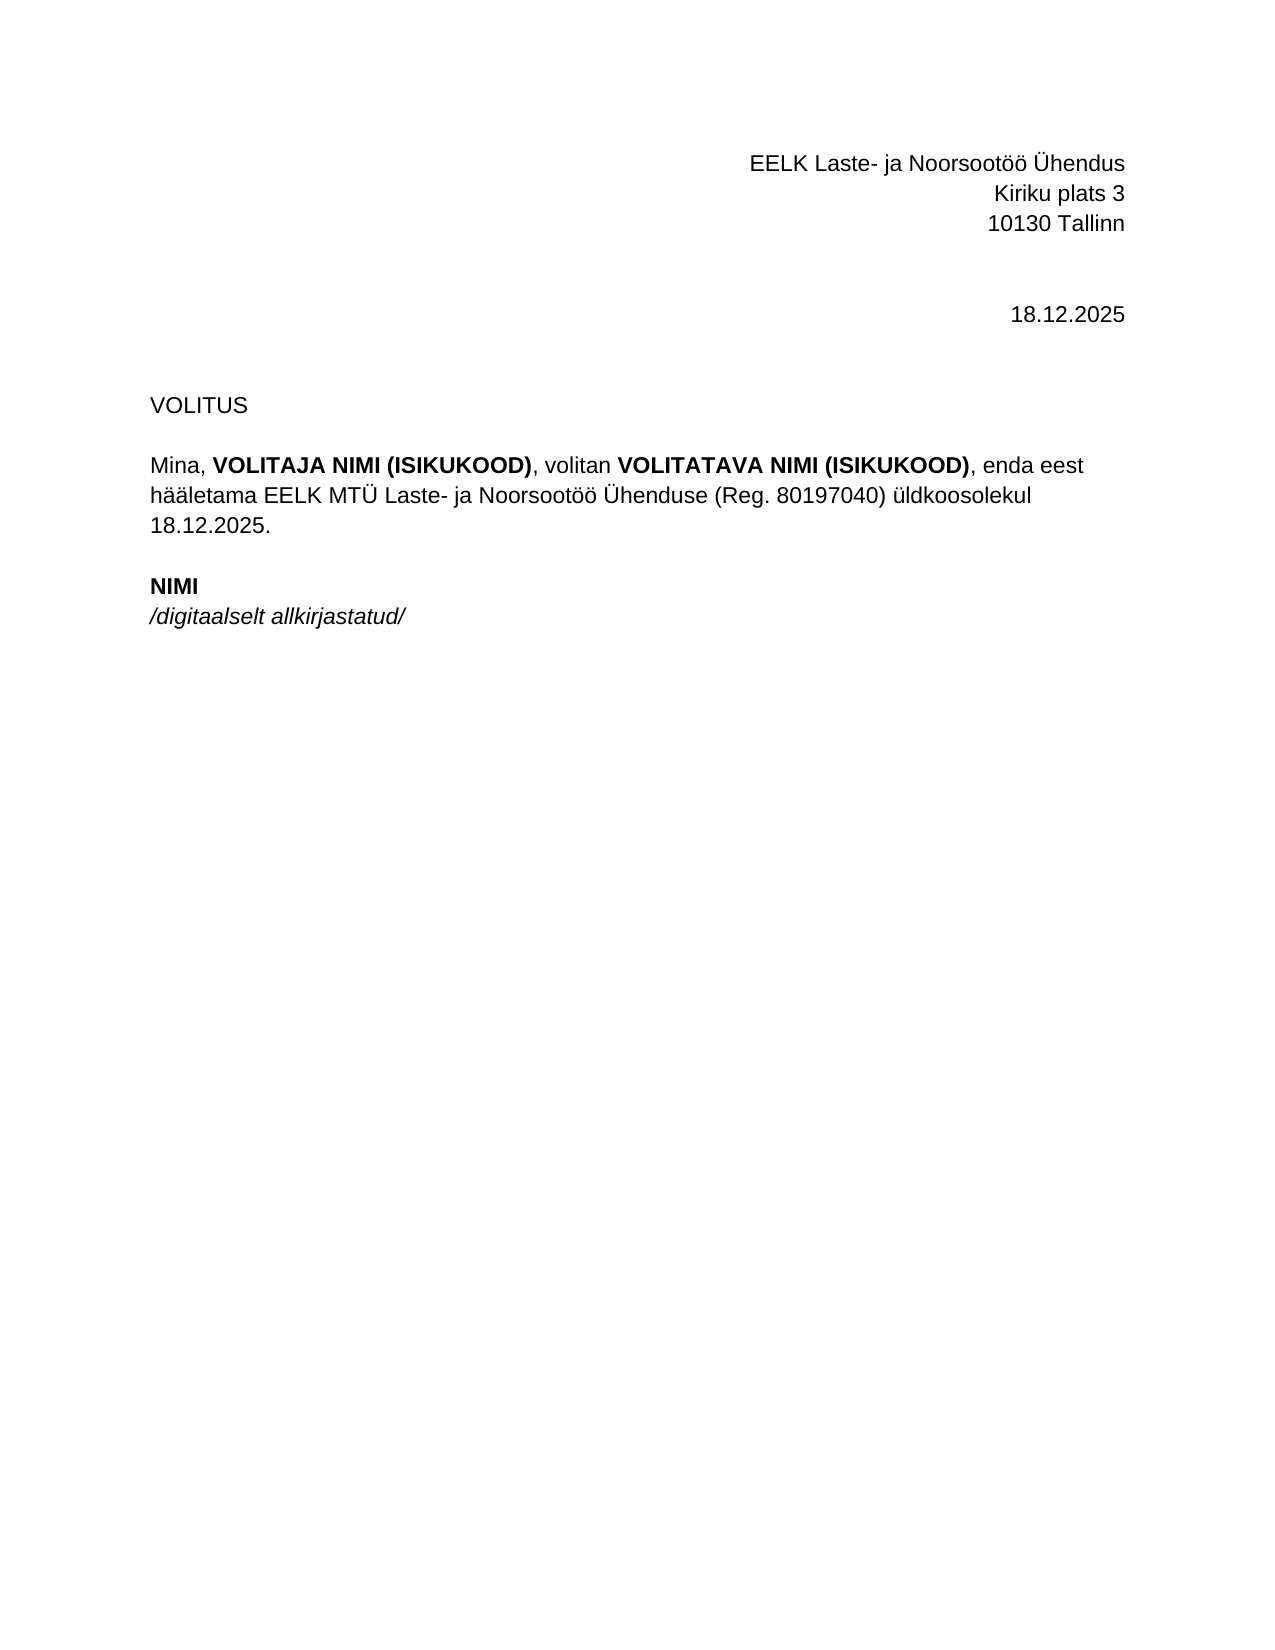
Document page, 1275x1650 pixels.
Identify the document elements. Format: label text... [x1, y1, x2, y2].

text 10130 Tallinn [150, 210, 1125, 237]
text NIMI [150, 573, 1125, 599]
text EELK Laste- ja Noorsootöö Ühendus [150, 150, 1125, 176]
text VOLITUS [150, 392, 1125, 418]
text /digitaalselt allkirjastatud/ [150, 603, 1125, 629]
text Kiriku plats 3 [150, 180, 1125, 207]
text Mina, VOLITAJA NIMI (ISIKUKOOD), volitan VOLITATAVA NIMI (ISIKUKOOD), enda eest hääletama EELK MTÜ Laste- ja Noorsootöö Ühenduse (Reg. 80197040) üldkoosolekul 18.12.2025. [150, 452, 1125, 539]
text 18.12.2025 [150, 301, 1125, 327]
